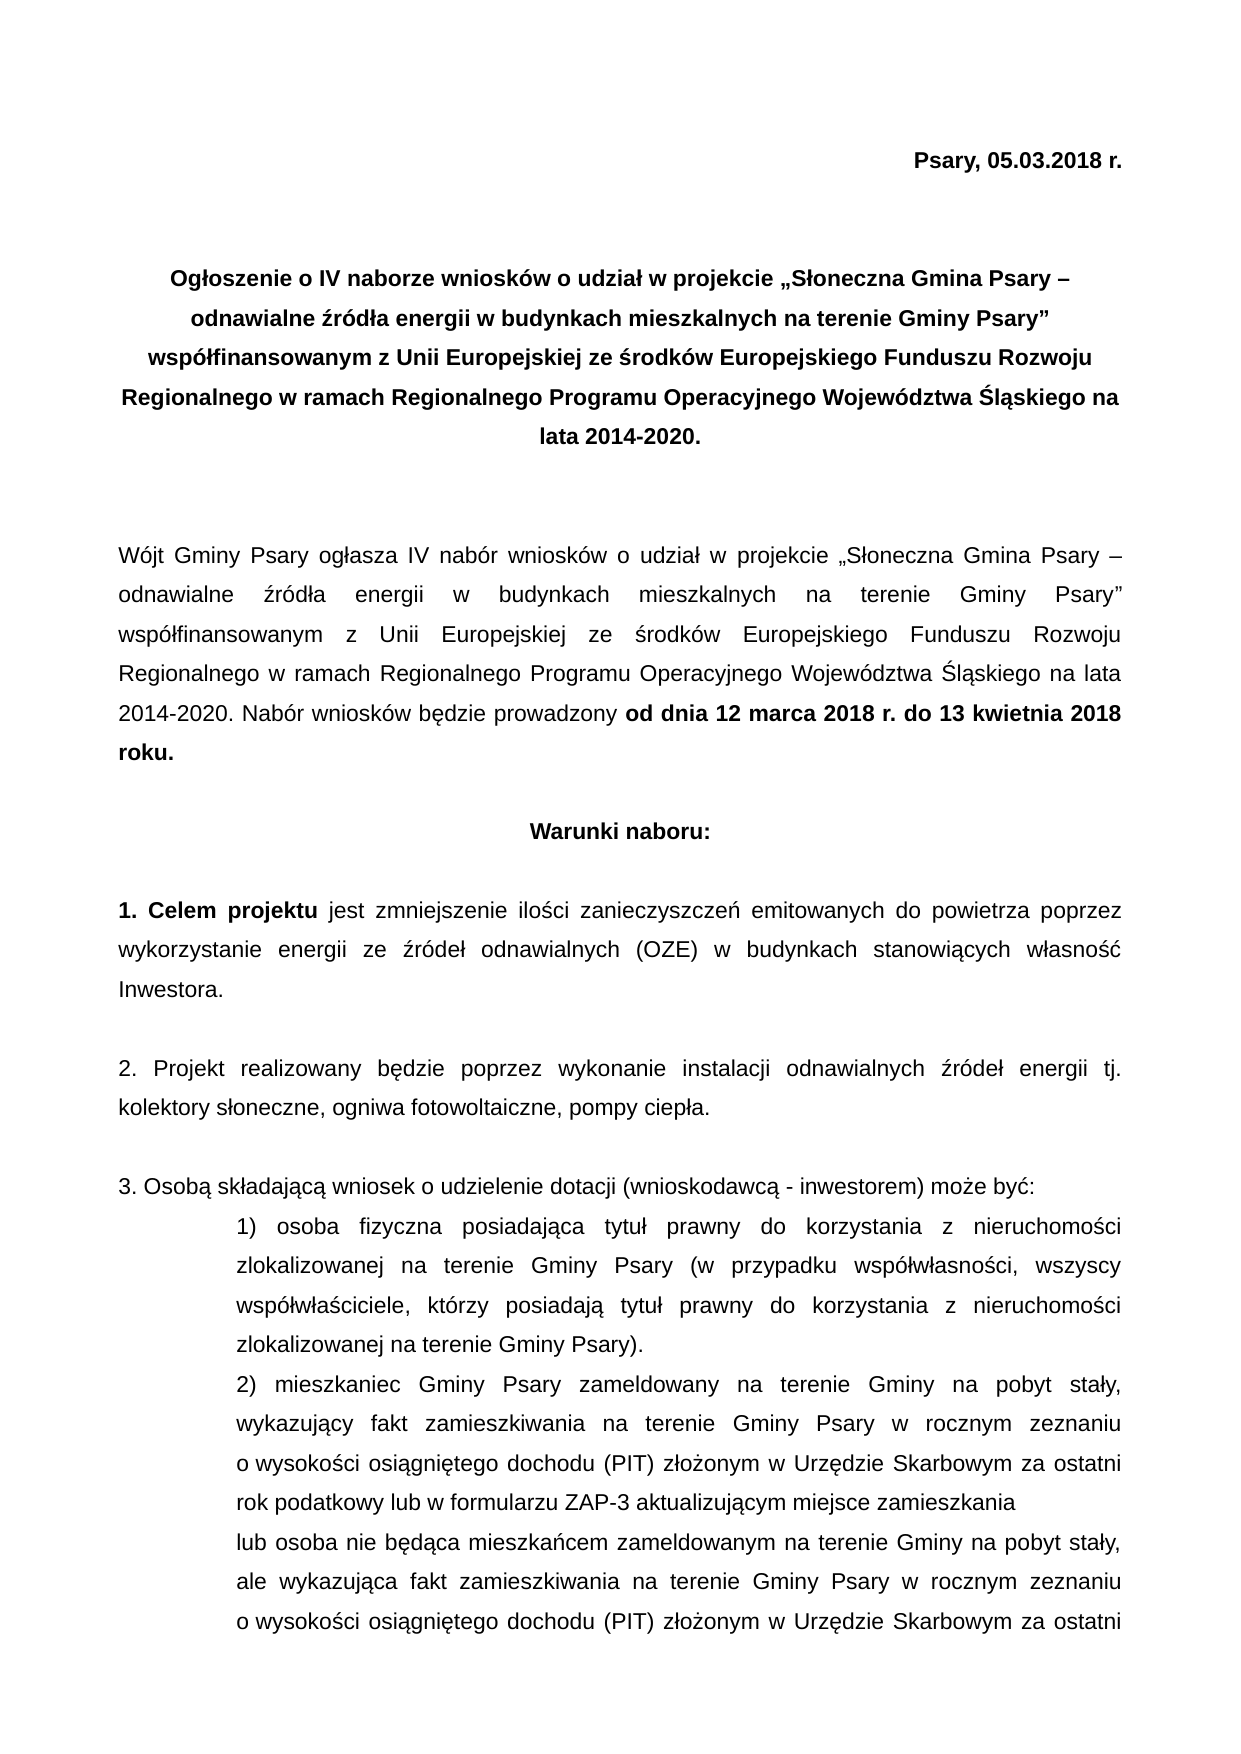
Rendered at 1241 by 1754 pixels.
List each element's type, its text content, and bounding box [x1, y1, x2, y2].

text 1) osoba fizyczna posiadająca tytuł prawny do korzystania z nieruchomości zlokalizowanej na terenie Gminy Psary (w przypadku współwłasności, wszyscy współwłaściciele, którzy posiadają tytuł prawny do korzystania z nieruchomości zlokalizowanej na terenie Gminy Psary). [236, 1213, 1122, 1358]
text Psary, 05.03.2018 r. [118, 147, 1122, 173]
text Warunki naboru: [118, 818, 1122, 844]
text Wójt Gminy Psary ogłasza IV nabór wniosków o udział w projekcie „Słoneczna Gmina Psary – odnawialne źródła energii w budynkach mieszkalnych na terenie Gminy Psary” współfinansowanym z Unii Europejskiej ze środków Europejskiego Funduszu Rozwoju Regionalnego w ramach Regionalnego Programu Operacyjnego Województwa Śląskiego na lata 2014-2020. Nabór wniosków będzie prowadzony od dnia 12 marca 2018 r. do 13 kwietnia 2018 roku. [118, 542, 1122, 765]
text 1. Celem projektu jest zmniejszenie ilości zanieczyszczeń emitowanych do powietrza poprzez wykorzystanie energii ze źródeł odnawialnych (OZE) w budynkach stanowiących własność Inwestora. [118, 897, 1122, 1002]
text 2) mieszkaniec Gminy Psary zameldowany na terenie Gminy na pobyt stały, wykazujący fakt zamieszkiwania na terenie Gminy Psary w rocznym zeznaniu o wysokości osiągniętego dochodu (PIT) złożonym w Urzędzie Skarbowym za ostatni rok podatkowy lub w formularzu ZAP-3 aktualizującym miejsce zamieszkania [236, 1371, 1122, 1516]
text Ogłoszenie o IV naborze wniosków o udział w projekcie „Słoneczna Gmina Psary – odnawialne źródła energii w budynkach mieszkalnych na terenie Gminy Psary” współfinansowanym z Unii Europejskiej ze środków Europejskiego Funduszu Rozwoju Regionalnego w ramach Regionalnego Programu Operacyjnego Województwa Śląskiego na lata 2014-2020. [118, 265, 1122, 449]
text 3. Osobą składającą wniosek o udzielenie dotacji (wnioskodawcą - inwestorem) może być: [118, 1173, 1122, 1200]
text 2. Projekt realizowany będzie poprzez wykonanie instalacji odnawialnych źródeł energii tj. kolektory słoneczne, ogniwa fotowoltaiczne, pompy ciepła. [118, 1055, 1122, 1121]
text lub osoba nie będąca mieszkańcem zameldowanym na terenie Gminy na pobyt stały, ale wykazująca fakt zamieszkiwania na terenie Gminy Psary w rocznym zeznaniu o wysokości osiągniętego dochodu (PIT) złożonym w Urzędzie Skarbowym za ostatni [236, 1529, 1122, 1634]
